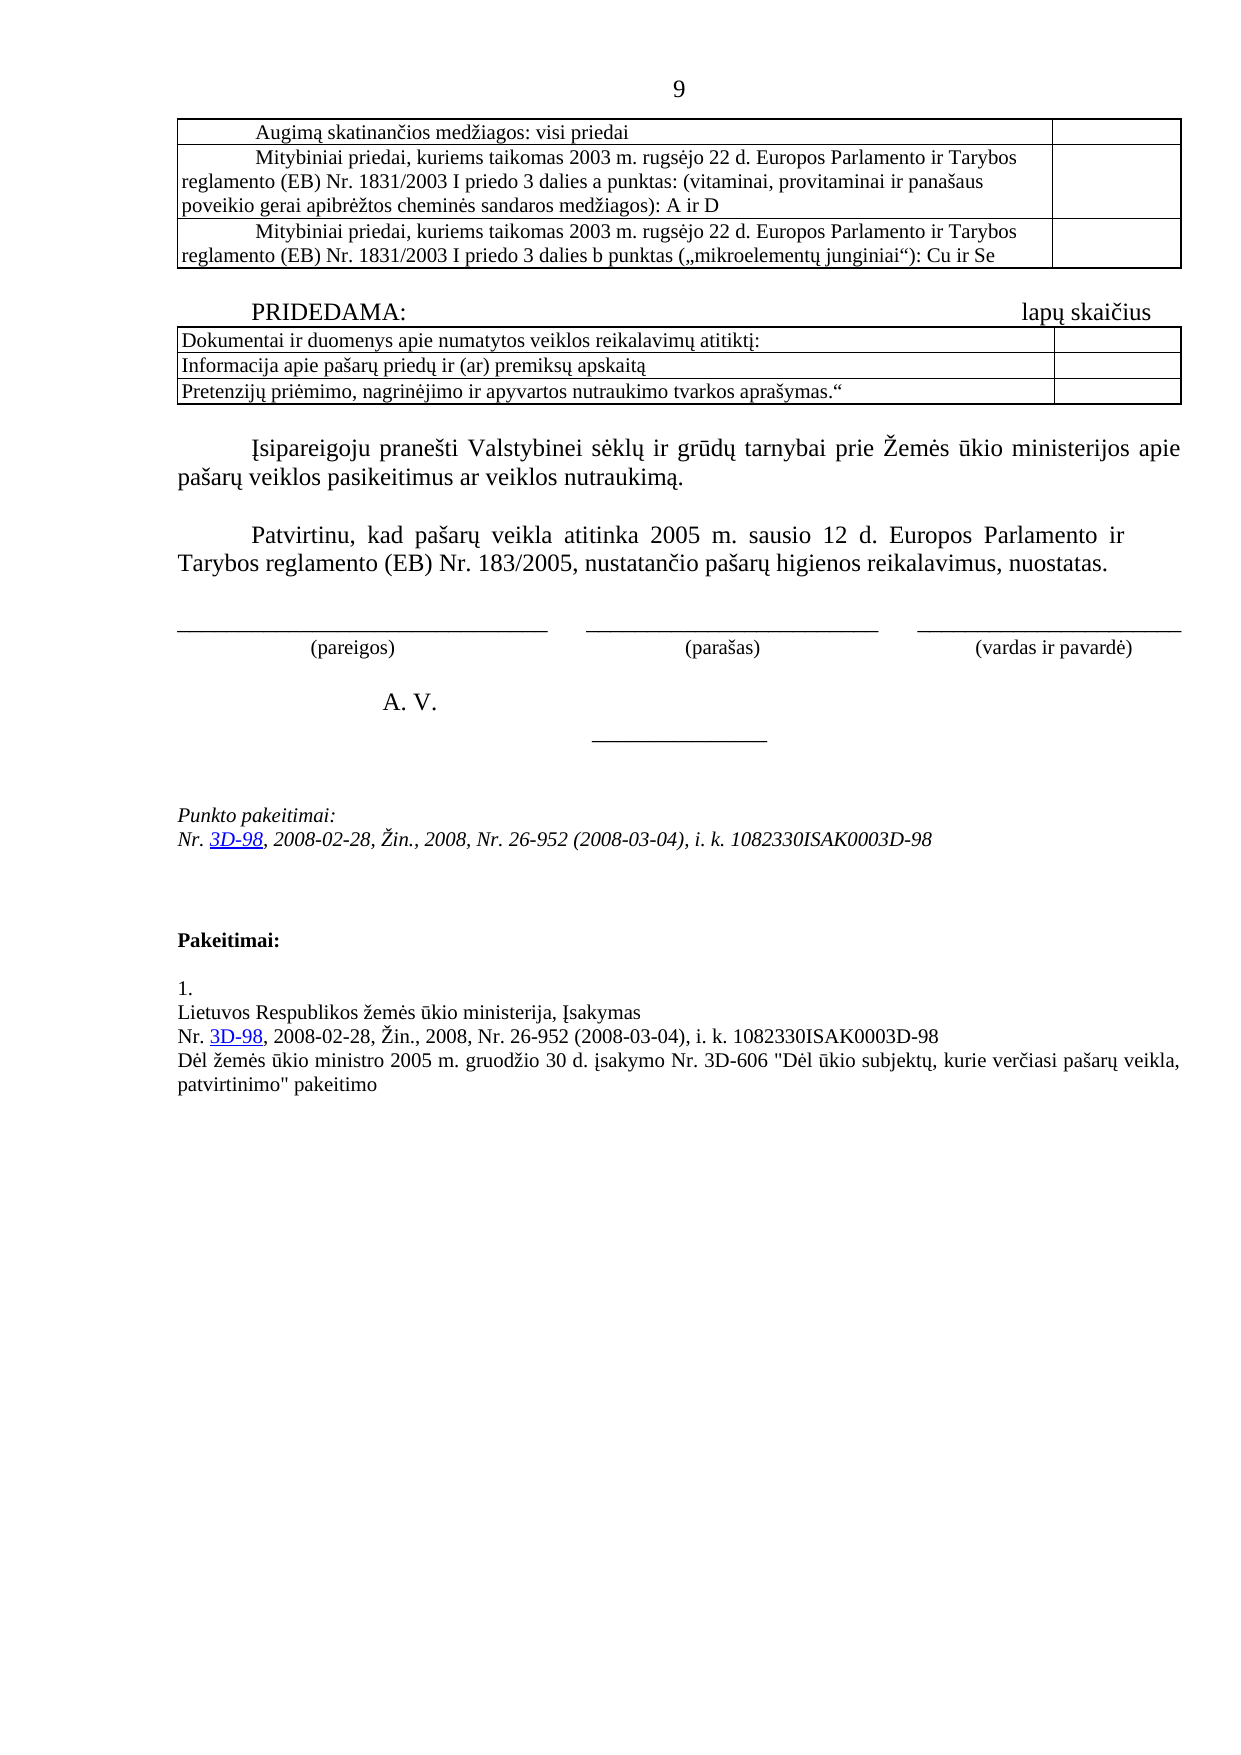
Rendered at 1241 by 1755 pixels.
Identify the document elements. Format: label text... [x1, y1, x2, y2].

text Įsipareigoju pranešti Valstybinei sėklų ir grūdų tarnybai prie Žemės ūkio ministerijos apie pašarų veiklos pasikeitimus ar veiklos nutraukimą. [177, 433, 1181, 491]
table_cell [1055, 353, 1059, 377]
text Nr. 3D-98, 2008-02-28, Žin., 2008, Nr. 26-952 (2008-03-04), i. k. 1082330ISAK0003D-98 [177, 1024, 1181, 1048]
text (pareigos) (parašas) (vardas ir pavardė) [177, 635, 1181, 659]
text Punkto pakeitimai: [177, 802, 1181, 827]
text Pakeitimai: [177, 927, 1181, 952]
table_header [1055, 328, 1059, 352]
table_cell [1053, 145, 1180, 217]
table_cell [1055, 379, 1059, 403]
text PRIDEDAMA: lapų skaičius [177, 297, 1181, 326]
table_cell [1053, 120, 1180, 144]
text Patvirtinu, kad pašarų veikla atitinka 2005 m. sausio 12 d. Europos Parlamento ir Tarybos reglamento (EB) Nr. 183/2005, nustatančio pašarų higienos reikalavimus, nuostatas. [177, 520, 1125, 577]
text Lietuvos Respublikos žemės ūkio ministerija, Įsakymas [177, 1000, 1181, 1024]
text ______________ [177, 716, 1181, 745]
table_cell Mitybiniai priedai, kuriems taikomas 2003 m. rugsėjo 22 d. Europos Parlamento ir Tarybos reglamento (EB) Nr. 1831/2003 I priedo 3 dalies a punktas: (vitaminai, provitaminai ir panašaus poveikio gerai apibrėžtos cheminės sandaros medžiagos): A ir D [178, 145, 1052, 217]
text Nr. 3D-98, 2008-02-28, Žin., 2008, Nr. 26-952 (2008-03-04), i. k. 1082330ISAK0003D-98 [177, 827, 1181, 851]
table_cell Augimą skatinančios medžiagos: visi priedai [178, 120, 1052, 144]
table_cell [1053, 219, 1180, 267]
text Dėl žemės ūkio ministro 2005 m. gruodžio 30 d. įsakymo Nr. 3D-606 "Dėl ūkio subjektų, kurie verčiasi pašarų veikla, patvirtinimo" pakeitimo [177, 1048, 1181, 1096]
table_cell Mitybiniai priedai, kuriems taikomas 2003 m. rugsėjo 22 d. Europos Parlamento ir Tarybos reglamento (EB) Nr. 1831/2003 I priedo 3 dalies b punktas („mikroelementų junginiai“): Cu ir Se [178, 219, 1052, 267]
text 1. [177, 976, 1181, 1000]
text A. V. [309, 687, 1181, 716]
